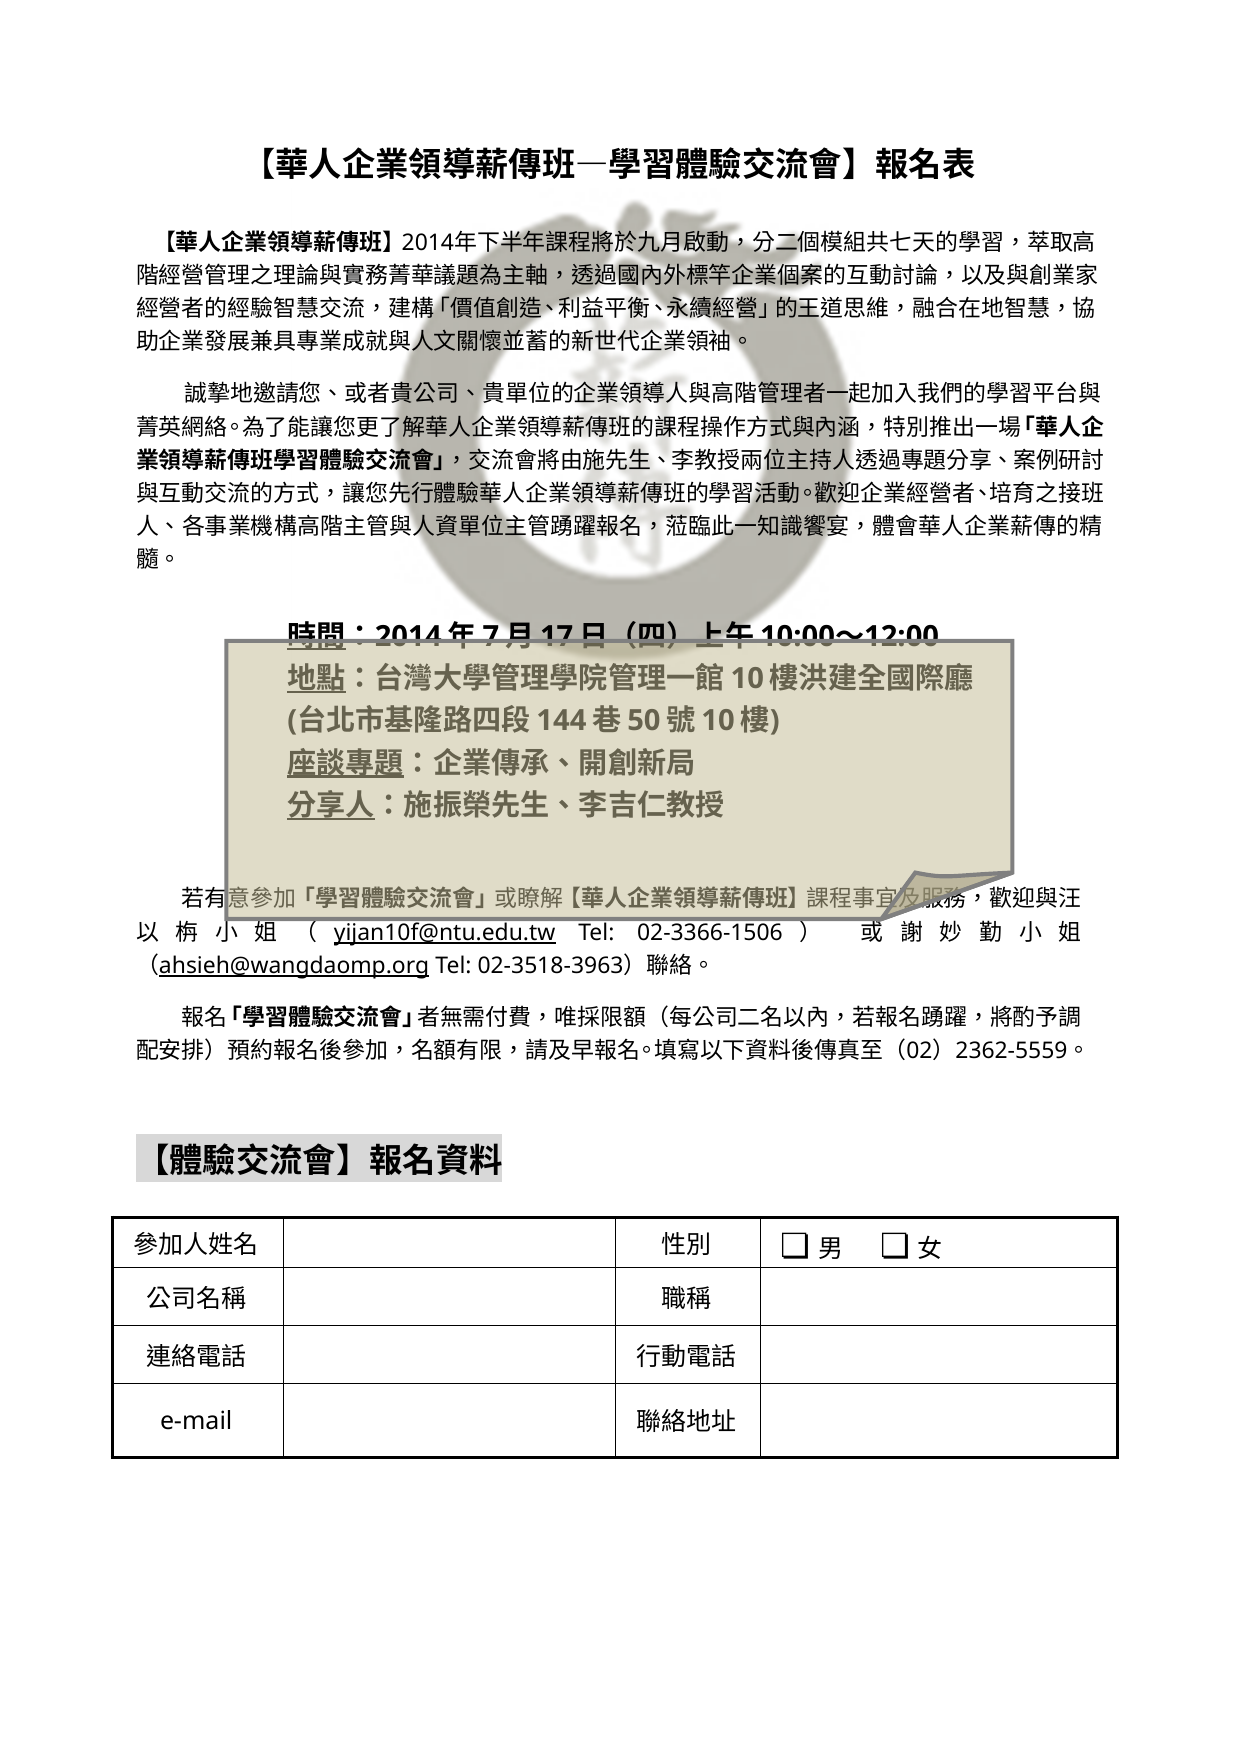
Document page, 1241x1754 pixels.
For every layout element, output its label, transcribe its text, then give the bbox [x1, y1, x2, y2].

text 若有意參加「學習體驗交流會」或瞭解【華人企業領導薪傳班】課程事宜及服務，歡迎與汪以栴小姐（yijan10f@ntu.edu.tw Tel: 02-3366-1506） 或謝妙勤小姐（ahsieh@wangdaomp.org Tel: 02-3518-3963）聯絡。 [136, 880, 1081, 980]
table_header 時間：2014年7月17日（四）上午10:00〜12:00 地點：台灣大學管理學院管理一館10樓洪建全國際廳 (台北市基隆路四段144巷50號10樓) 座談專題：企業傳承、開創新局 分享人：施振榮先生、李吉仁教授 [114, 612, 290, 824]
table_cell [761, 1384, 1116, 1456]
picture [823, 628, 829, 638]
text 【華人企業領導薪傳班】2014年下半年課程將於九月啟動，分二個模組共七天的學習，萃取高階經營管理之理論與實務菁華議題為主軸，透過國內外標竿企業個案的互動討論，以及與創業家、經營者的經驗智慧交流，建構「價值創造、利益平衡、永續經營」的王道思維，融合在地智慧，協助企業發展兼具專業成就與人文關懷並蓄的新世代企業領袖。 [987, 223, 1096, 356]
text 【華人企業領導薪傳班—學習體驗交流會】報名表 [136, 138, 1081, 186]
table_header ❏ 男 ❏ 女 [761, 1219, 1116, 1267]
text 【華人企業領導薪傳班】2014年下半年課程將於九月啟動，分二個模組共七天的學習，萃取高階經營管理之理論與實務菁華議題為主軸，透過國內外標竿企業個案的互動討論，以及與創業家、經營者的經驗智慧交流，建構「價值創造、利益平衡、永續經營」的王道思維，融合在地智慧，協助企業發展兼具專業成就與人文關懷並蓄的新世代企業領袖。 [136, 223, 290, 356]
picture [643, 627, 647, 638]
picture [806, 628, 812, 638]
table_header 參加人姓名 [114, 1219, 283, 1267]
table_cell 職稱 [616, 1268, 760, 1324]
picture [396, 628, 402, 638]
table_cell 連絡電話 [114, 1326, 283, 1383]
table_cell [761, 1326, 1116, 1383]
table_cell 聯絡地址 [616, 1384, 760, 1456]
picture [648, 627, 653, 638]
picture [290, 188, 987, 638]
table_header [284, 1219, 615, 1267]
table_cell [284, 1326, 615, 1383]
table_cell 行動電話 [616, 1326, 760, 1383]
table_cell [761, 1268, 1116, 1324]
picture [781, 628, 787, 638]
table_header 性別 [616, 1219, 760, 1267]
text 【體驗交流會】報名資料 [136, 1134, 1064, 1182]
table_cell [284, 1384, 615, 1456]
picture [910, 628, 916, 638]
table_cell [284, 1268, 615, 1324]
picture [587, 627, 600, 633]
text 誠摯地邀請您、或者貴公司、貴單位的企業領導人與高階管理者一起加入我們的學習平台與菁英網絡。為了能讓您更了解華人企業領導薪傳班的課程操作方式與內涵，特別推出一場「華人企業領導薪傳班學習體驗交流會」，交流會將由施先生、李教授兩位主持人透過專題分享、案例研討與互動交流的方式，讓您先行體驗華人企業領導薪傳班的學習活動。歡迎企業經營者、培育之接班人、各事業機構高階主管與人資單位主管踴躍報名，蒞臨此一知識饗宴，體會華人企業薪傳的精髓。 [987, 375, 1104, 574]
picture [514, 626, 526, 630]
text 誠摯地邀請您、或者貴公司、貴單位的企業領導人與高階管理者一起加入我們的學習平台與菁英網絡。為了能讓您更了解華人企業領導薪傳班的課程操作方式與內涵，特別推出一場「華人企業領導薪傳班學習體驗交流會」，交流會將由施先生、李教授兩位主持人透過專題分享、案例研討與互動交流的方式，讓您先行體驗華人企業領導薪傳班的學習活動。歡迎企業經營者、培育之接班人、各事業機構高階主管與人資單位主管踴躍報名，蒞臨此一知識饗宴，體會華人企業薪傳的精髓。 [136, 375, 290, 574]
table_cell e-mail [114, 1384, 283, 1456]
table_cell 公司名稱 [114, 1268, 283, 1324]
picture [927, 628, 933, 638]
text 報名「學習體驗交流會」者無需付費，唯採限額（每公司二名以內，若報名踴躍，將酌予調配安排）預約報名後參加，名額有限，請及早報名。填寫以下資料後傳真至（02）2362-5559。 [136, 999, 1081, 1065]
